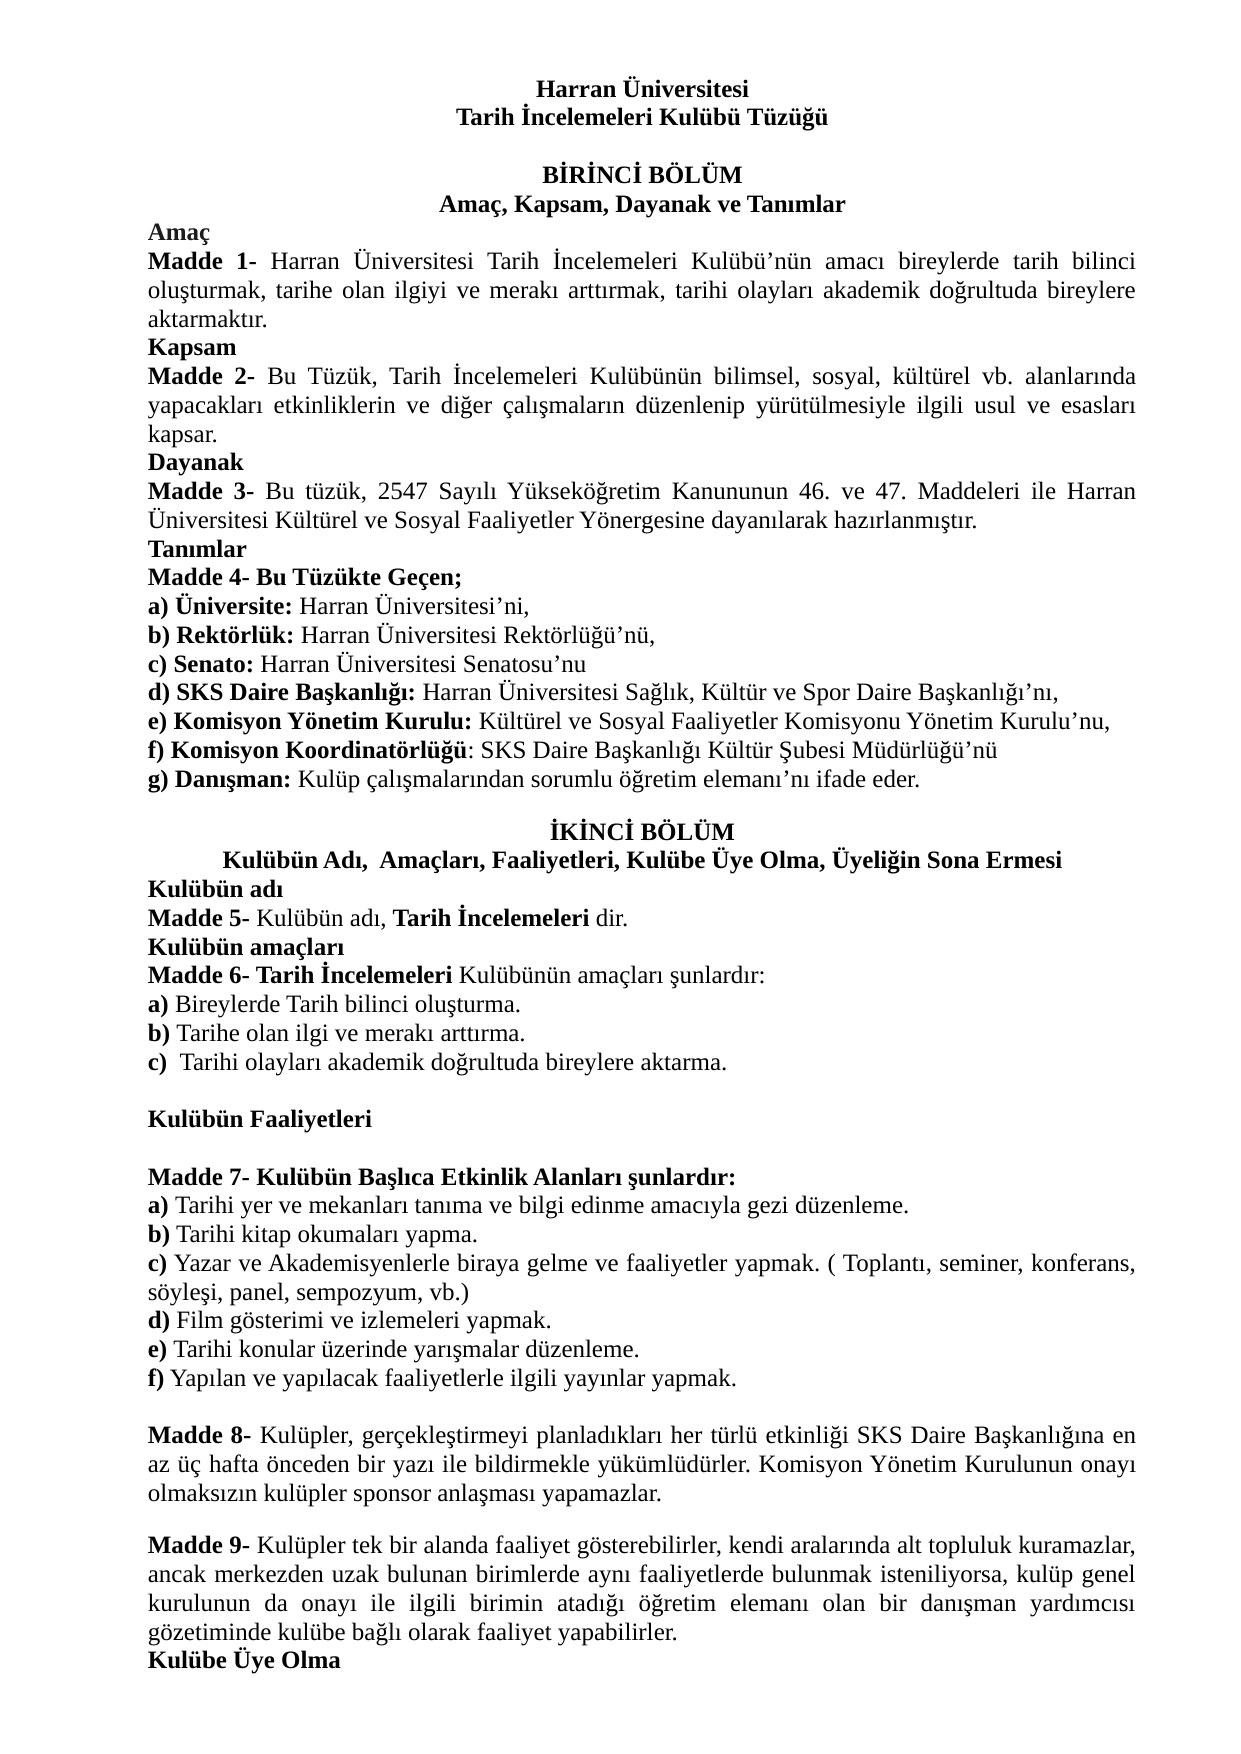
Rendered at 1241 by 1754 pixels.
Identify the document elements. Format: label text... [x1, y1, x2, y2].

text c) Yazar ve Akademisyenlerle biraya gelme ve faaliyetler yapmak. ( Toplantı, seminer, konferans, söyleşi, panel, sempozyum, vb.) [148, 1248, 1137, 1305]
text Dayanak [148, 447, 1137, 476]
text Harran Üniversitesi [148, 74, 1137, 102]
text Kapsam [148, 332, 1137, 361]
text Madde 5- Kulübün adı, Tarih İncelemeleri dir. [148, 903, 1137, 932]
text e) Tarihi konular üzerinde yarışmalar düzenleme. [148, 1334, 1137, 1363]
text Madde 8- Kulüpler, gerçekleştirmeyi planladıkları her türlü etkinliği SKS Daire Başkanlığına en az üç hafta önceden bir yazı ile bildirmekle yükümlüdürler. Komisyon Yönetim Kurulunun onayı olmaksızın kulüpler sponsor anlaşması yapamazlar. [148, 1420, 1137, 1507]
text Madde 3- Bu tüzük, 2547 Sayılı Yükseköğretim Kanununun 46. ve 47. Maddeleri ile Harran Üniversitesi Kültürel ve Sosyal Faaliyetler Yönergesine dayanılarak hazırlanmıştır. [148, 476, 1137, 534]
text f) Komisyon Koordinatörlüğü: SKS Daire Başkanlığı Kültür Şubesi Müdürlüğü’nü [148, 735, 1137, 764]
text e) Komisyon Yönetim Kurulu: Kültürel ve Sosyal Faaliyetler Komisyonu Yönetim Kurulu’nu, [148, 706, 1137, 735]
text Kulübün adı [148, 874, 1137, 903]
text Tarih İncelemeleri Kulübü Tüzüğü [148, 102, 1137, 131]
text Tanımlar [148, 534, 1137, 562]
text BİRİNCİ BÖLÜM [148, 160, 1137, 189]
text a) Üniversite: Harran Üniversitesi’ni, [148, 591, 1137, 620]
text Kulübün Faaliyetleri [148, 1104, 1137, 1133]
text b) Rektörlük: Harran Üniversitesi Rektörlüğü’nü, [148, 620, 1137, 649]
text b) Tarihi kitap okumaları yapma. [148, 1219, 1137, 1248]
text Madde 9- Kulüpler tek bir alanda faaliyet gösterebilirler, kendi aralarında alt topluluk kuramazlar, ancak merkezden uzak bulunan birimlerde aynı faaliyetlerde bulunmak isteniliyorsa, kulüp genel kurulunun da onayı ile ilgili birimin atadığı öğretim elemanı olan bir danışman yardımcısı gözetiminde kulübe bağlı olarak faaliyet yapabilirler. [148, 1531, 1137, 1646]
text b) Tarihe olan ilgi ve merakı arttırma. [148, 1018, 1137, 1047]
text a) Tarihi yer ve mekanları tanıma ve bilgi edinme amacıyla gezi düzenleme. [148, 1190, 1137, 1219]
text d) SKS Daire Başkanlığı: Harran Üniversitesi Sağlık, Kültür ve Spor Daire Başkanlığı’nı, [148, 677, 1137, 706]
text İKİNCİ BÖLÜM [148, 817, 1137, 845]
text Madde 7- Kulübün Başlıca Etkinlik Alanları şunlardır: [148, 1162, 1137, 1190]
text Amaç Madde 1- Harran Üniversitesi Tarih İncelemeleri Kulübü’nün amacı bireylerde tarih bilinci oluşturmak, tarihe olan ilgiyi ve merakı arttırmak, tarihi olayları akademik doğrultuda bireylere aktarmaktır. [148, 217, 1137, 332]
text Madde 4- Bu Tüzükte Geçen; [148, 562, 1137, 591]
text g) Danışman: Kulüp çalışmalarından sorumlu öğretim elemanı’nı ifade eder. [148, 764, 1137, 792]
text Kulübe Üye Olma [148, 1646, 1137, 1674]
text Madde 2- Bu Tüzük, Tarih İncelemeleri Kulübünün bilimsel, sosyal, kültürel vb. alanlarında yapacakları etkinliklerin ve diğer çalışmaların düzenlenip yürütülmesiyle ilgili usul ve esasları kapsar. [148, 361, 1137, 447]
text a) Bireylerde Tarih bilinci oluşturma. [148, 989, 1137, 1018]
text Madde 6- Tarih İncelemeleri Kulübünün amaçları şunlardır: [148, 960, 1137, 989]
text Kulübün Adı, Amaçları, Faaliyetleri, Kulübe Üye Olma, Üyeliğin Sona Ermesi [148, 845, 1137, 874]
text d) Film gösterimi ve izlemeleri yapmak. [148, 1305, 1137, 1334]
text Amaç, Kapsam, Dayanak ve Tanımlar [148, 189, 1137, 217]
text c) Tarihi olayları akademik doğrultuda bireylere aktarma. [148, 1047, 1137, 1075]
text c) Senato: Harran Üniversitesi Senatosu’nu [148, 649, 1137, 677]
text f) Yapılan ve yapılacak faaliyetlerle ilgili yayınlar yapmak. [148, 1363, 1137, 1392]
text Kulübün amaçları [148, 932, 1137, 960]
